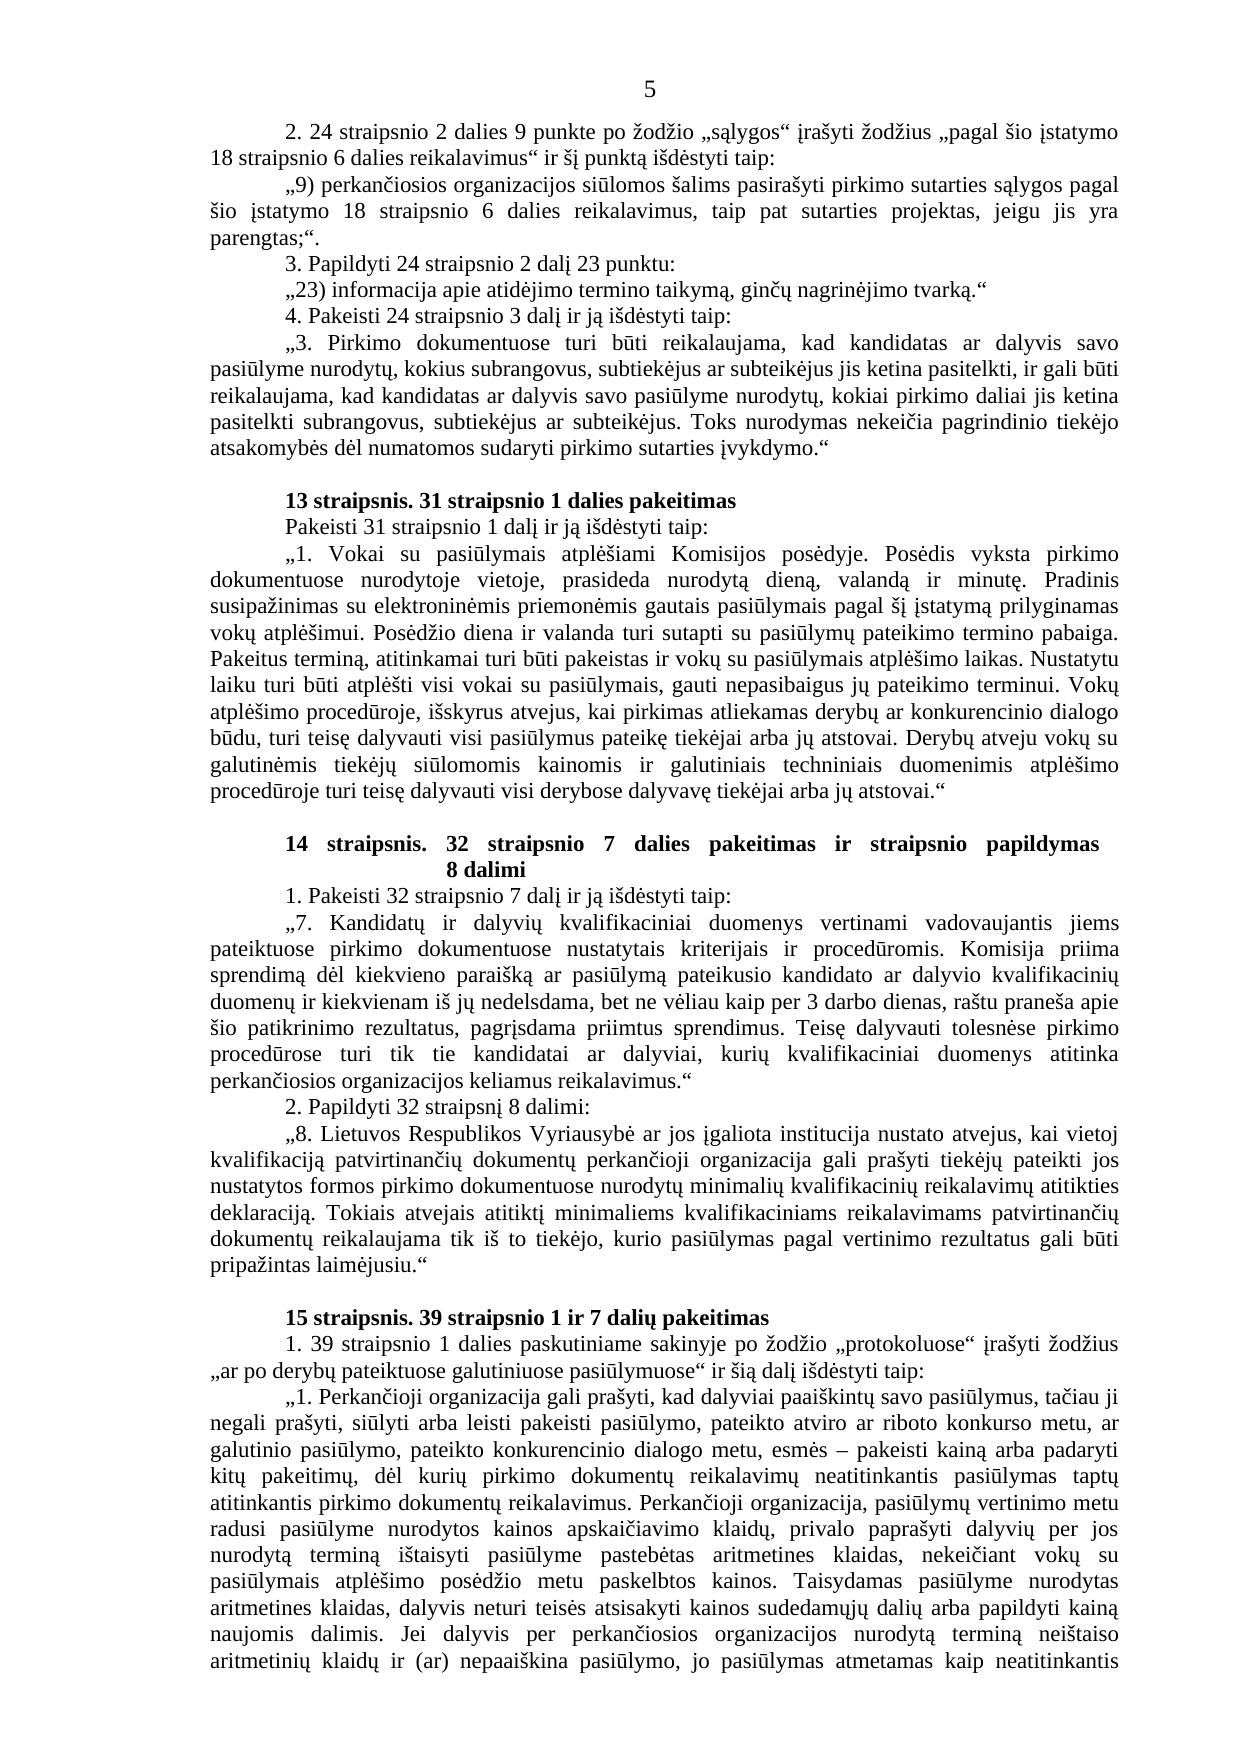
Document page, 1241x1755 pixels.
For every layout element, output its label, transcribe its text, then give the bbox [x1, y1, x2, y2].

text 13 straipsnis. 31 straipsnio 1 dalies pakeitimas [210, 487, 1120, 513]
text 3. Papildyti 24 straipsnio 2 dalį 23 punktu: [210, 250, 1120, 276]
text „7. Kandidatų ir dalyvių kvalifikaciniai duomenys vertinami vadovaujantis jiems pateiktuose pirkimo dokumentuose nustatytais kriterijais ir procedūromis. Komisija priima sprendimą dėl kiekvieno paraišką ar pasiūlymą pateikusio kandidato ar dalyvio kvalifikacinių duomenų ir kiekvienam iš jų nedelsdama, bet ne vėliau kaip per 3 darbo dienas, raštu praneša apie šio patikrinimo rezultatus, pagrįsdama priimtus sprendimus. Teisę dalyvauti tolesnėse pirkimo procedūrose turi tik tie kandidatai ar dalyviai, kurių kvalifikaciniai duomenys atitinka perkančiosios organizacijos keliamus reikalavimus.“ [210, 909, 1120, 1093]
text „1. Perkančioji organizacija gali prašyti, kad dalyviai paaiškintų savo pasiūlymus, tačiau ji negali prašyti, siūlyti arba leisti pakeisti pasiūlymo, pateikto atviro ar riboto konkurso metu, ar galutinio pasiūlymo, pateikto konkurencinio dialogo metu, esmės – pakeisti kainą arba padaryti kitų pakeitimų, dėl kurių pirkimo dokumentų reikalavimų neatitinkantis pasiūlymas taptų atitinkantis pirkimo dokumentų reikalavimus. Perkančioji organizacija, pasiūlymų vertinimo metu radusi pasiūlyme nurodytos kainos apskaičiavimo klaidų, privalo paprašyti dalyvių per jos nurodytą terminą ištaisyti pasiūlyme pastebėtas aritmetines klaidas, nekeičiant vokų su pasiūlymais atplėšimo posėdžio metu paskelbtos kainos. Taisydamas pasiūlyme nurodytas aritmetines klaidas, dalyvis neturi teisės atsisakyti kainos sudedamųjų dalių arba papildyti kainą naujomis dalimis. Jei dalyvis per perkančiosios organizacijos nurodytą terminą neištaiso aritmetinių klaidų ir (ar) nepaaiškina pasiūlymo, jo pasiūlymas atmetamas kaip neatitinkantis [210, 1383, 1120, 1673]
text „23) informacija apie atidėjimo termino taikymą, ginčų nagrinėjimo tvarką.“ [210, 276, 1120, 303]
text „3. Pirkimo dokumentuose turi būti reikalaujama, kad kandidatas ar dalyvis savo pasiūlyme nurodytų, kokius subrangovus, subtiekėjus ar subteikėjus jis ketina pasitelkti, ir gali būti reikalaujama, kad kandidatas ar dalyvis savo pasiūlyme nurodytų, kokiai pirkimo daliai jis ketina pasitelkti subrangovus, subtiekėjus ar subteikėjus. Toks nurodymas nekeičia pagrindinio tiekėjo atsakomybės dėl numatomos sudaryti pirkimo sutarties įvykdymo.“ [210, 329, 1120, 461]
text „9) perkančiosios organizacijos siūlomos šalims pasirašyti pirkimo sutarties sąlygos pagal šio įstatymo 18 straipsnio 6 dalies reikalavimus, taip pat sutarties projektas, jeigu jis yra parengtas;“. [210, 171, 1120, 250]
text 15 straipsnis. 39 straipsnio 1 ir 7 dalių pakeitimas [210, 1304, 1120, 1330]
text Pakeisti 31 straipsnio 1 dalį ir ją išdėstyti taip: [210, 513, 1120, 540]
text 2. 24 straipsnio 2 dalies 9 punkte po žodžio „sąlygos“ įrašyti žodžius „pagal šio įstatymo 18 straipsnio 6 dalies reikalavimus“ ir šį punktą išdėstyti taip: [210, 118, 1120, 171]
text „8. Lietuvos Respublikos Vyriausybė ar jos įgaliota institucija nustato atvejus, kai vietoj kvalifikaciją patvirtinančių dokumentų perkančioji organizacija gali prašyti tiekėjų pateikti jos nustatytos formos pirkimo dokumentuose nurodytų minimalių kvalifikacinių reikalavimų atitikties deklaraciją. Tokiais atvejais atitiktį minimaliems kvalifikaciniams reikalavimams patvirtinančių dokumentų reikalaujama tik iš to tiekėjo, kurio pasiūlymas pagal vertinimo rezultatus gali būti pripažintas laimėjusiu.“ [210, 1119, 1120, 1278]
text „1. Vokai su pasiūlymais atplėšiami Komisijos posėdyje. Posėdis vyksta pirkimo dokumentuose nurodytoje vietoje, prasideda nurodytą dieną, valandą ir minutę. Pradinis susipažinimas su elektroninėmis priemonėmis gautais pasiūlymais pagal šį įstatymą prilyginamas vokų atplėšimui. Posėdžio diena ir valanda turi sutapti su pasiūlymų pateikimo termino pabaiga. Pakeitus terminą, atitinkamai turi būti pakeistas ir vokų su pasiūlymais atplėšimo laikas. Nustatytu laiku turi būti atplėšti visi vokai su pasiūlymais, gauti nepasibaigus jų pateikimo terminui. Vokų atplėšimo procedūroje, išskyrus atvejus, kai pirkimas atliekamas derybų ar konkurencinio dialogo būdu, turi teisę dalyvauti visi pasiūlymus pateikę tiekėjai arba jų atstovai. Derybų atveju vokų su galutinėmis tiekėjų siūlomomis kainomis ir galutiniais techniniais duomenimis atplėšimo procedūroje turi teisę dalyvauti visi derybose dalyvavę tiekėjai arba jų atstovai.“ [210, 540, 1120, 803]
text 2. Papildyti 32 straipsnį 8 dalimi: [210, 1093, 1120, 1119]
text 4. Pakeisti 24 straipsnio 3 dalį ir ją išdėstyti taip: [210, 303, 1120, 329]
text 1. Pakeisti 32 straipsnio 7 dalį ir ją išdėstyti taip: [210, 882, 1120, 909]
text 14 straipsnis. 32 straipsnio 7 dalies pakeitimas ir straipsnio papildymas 8 dalimi [285, 830, 1120, 882]
text 1. 39 straipsnio 1 dalies paskutiniame sakinyje po žodžio „protokoluose“ įrašyti žodžius „ar po derybų pateiktuose galutiniuose pasiūlymuose“ ir šią dalį išdėstyti taip: [210, 1330, 1120, 1383]
